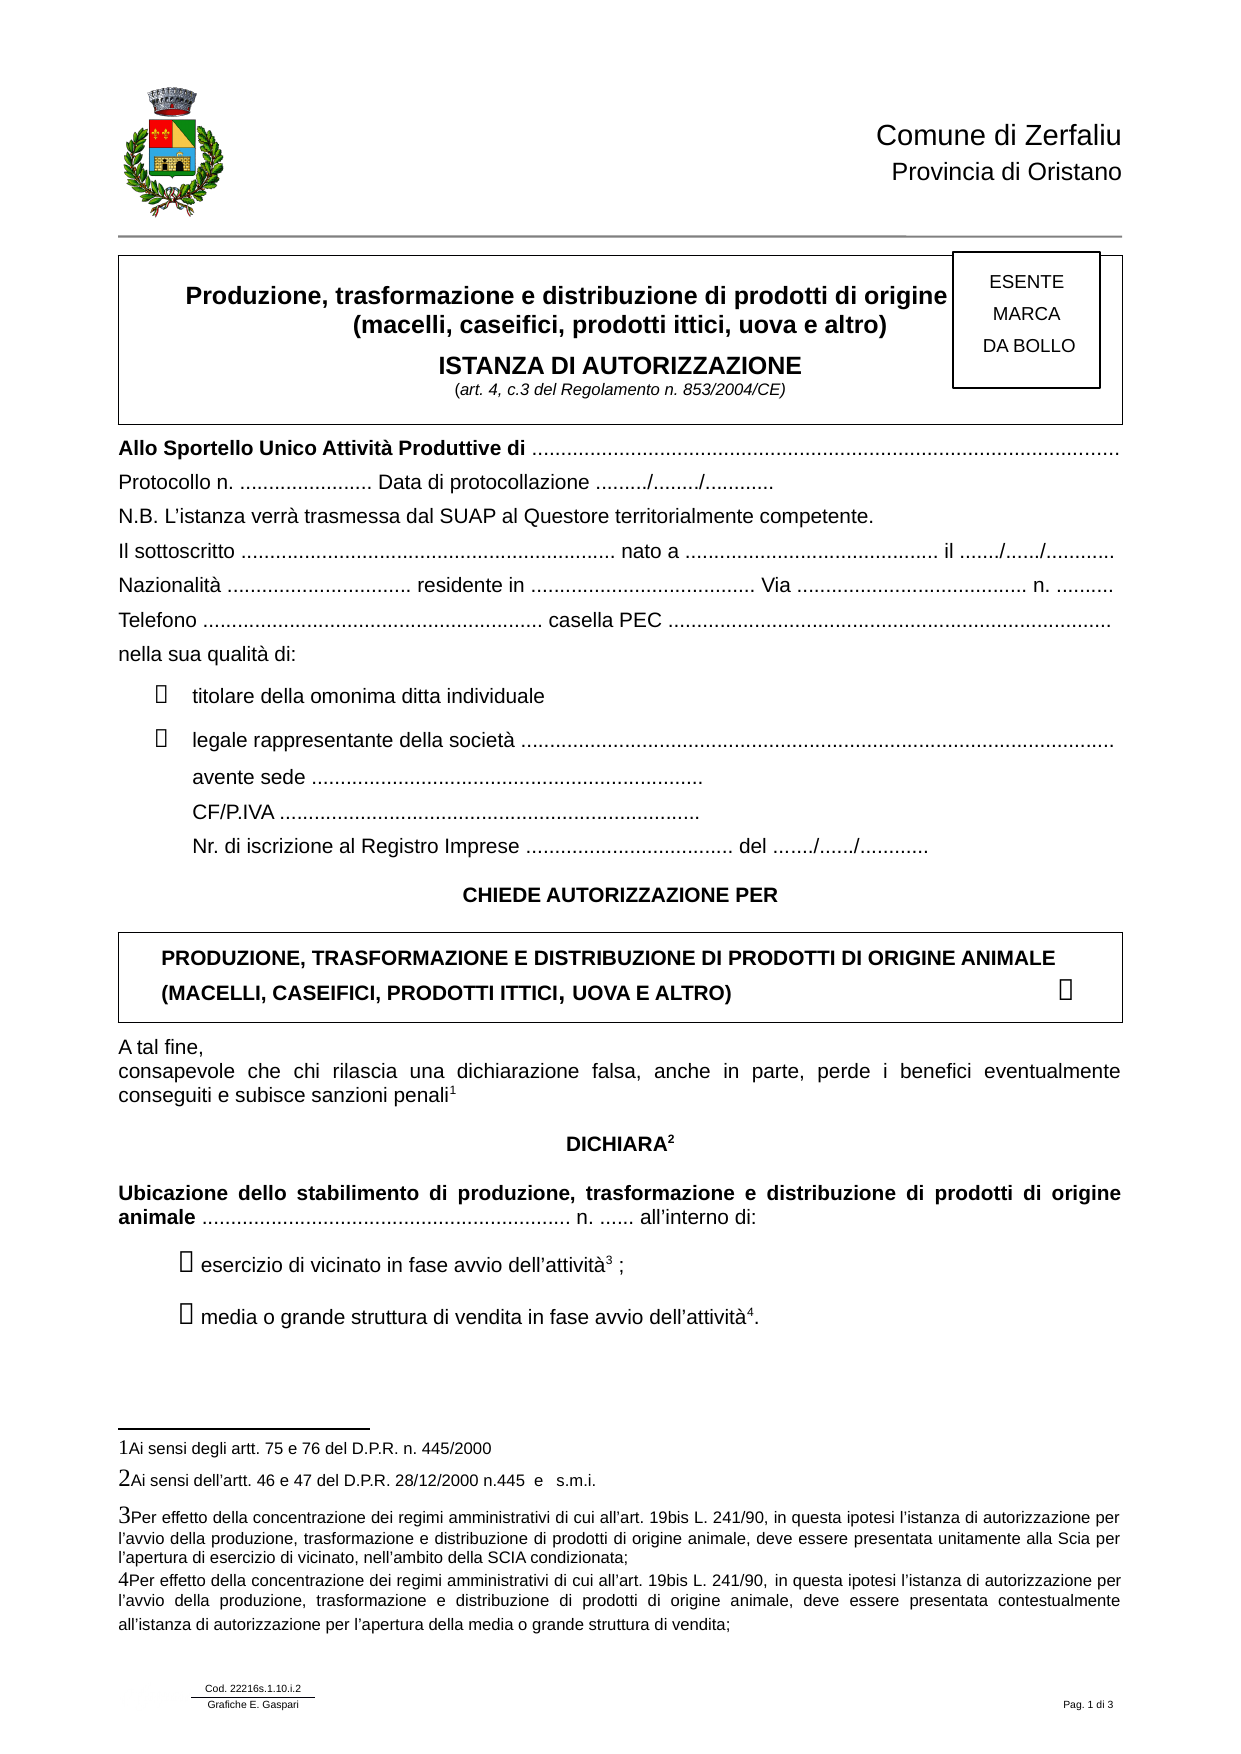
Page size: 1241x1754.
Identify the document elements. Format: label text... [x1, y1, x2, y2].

text Per effetto della concentrazione dei regimi amministrativi di cui all’art. 19bis L. 241/90, in questa ipotesi l’istanza di autorizzazione per l’avvio della produzione, trasformazione e distribuzione di prodotti di origine animale, deve essere presentata contestualmente all’istanza di autorizzazione per l’apertura della media o grande struttura di vendita; [118, 1567, 1122, 1636]
text Per effetto della concentrazione dei regimi amministrativi di cui all’art. 19bis L. 241/90, in questa ipotesi l’istanza di autorizzazione per l’avvio della produzione, trasformazione e distribuzione di prodotti di origine animale, deve essere presentata unitamente alla Scia per l’apertura di esercizio di vicinato, nell’ambito della SCIA condizionata; [118, 1500, 1122, 1567]
text Allo Sportello Unico Attività Produttive di [118, 436, 1122, 459]
text Telefono ........................................................... casella PEC ............................................................................. [118, 607, 1122, 631]
text Nr. di iscrizione al Registro Imprese .................................... del ......./....../............ [192, 834, 1122, 858]
table_header PRODUZIONE, TRASFORMAZIONE E DISTRIBUZIONE DI PRODOTTI DI ORIGINE ANIMALE (MACELLI, CASEIFICI, PRODOTTI ITTICI, UOVA E ALTRO)  [119, 933, 1122, 1022]
text  titolare della omonima ditta individuale [153, 676, 1122, 710]
text N.B. L’istanza verrà trasmessa dal SUAP al Questore territorialmente competente. [118, 504, 1122, 528]
text  media o grande struttura di vendita in fase avvio dell’attività. [177, 1293, 1122, 1333]
text Provincia di Oristano [224, 157, 1122, 185]
text CHIEDE AUTORIZZAZIONE PER [118, 883, 1122, 907]
text  esercizio di vicinato in fase avvio dell’attività ; [177, 1241, 1122, 1281]
text A tal fine, [118, 1035, 1122, 1059]
text CF/P.IVA ......................................................................... [192, 799, 1122, 823]
text Protocollo n. ....................... Data di protocollazione ........./......../............ [118, 470, 1122, 494]
text DICHIARA [157, 1132, 1083, 1156]
text avente sede .................................................................... [192, 765, 1122, 789]
text Il sottoscritto ................................................................. nato a ............................................ il ......./....../............ [118, 539, 1122, 563]
text Ai sensi degli artt. 75 e 76 del D.P.R. n. 445/2000 [118, 1435, 1122, 1459]
text consapevole che chi rilascia una dichiarazione falsa, anche in parte, perde i benefici eventualmente conseguiti e subisce sanzioni penali [118, 1059, 1122, 1107]
text  legale rappresentante della società ....................................................................................................... [153, 721, 1122, 755]
table_header Produzione, trasformazione e distribuzione di prodotti di origine animale (macelli, caseifici, prodotti ittici, uova e altro) ISTANZA DI AUTORIZZAZIONE (art. 4, c.3 del Regolamento n. 853/2004/CE) [119, 256, 1122, 424]
text Comune di Zerfaliu [224, 118, 1122, 152]
text Ai sensi dell’artt. 46 e 47 del D.P.R. 28/12/2000 n.445 e s.m.i. [118, 1463, 1122, 1492]
picture [122, 87, 224, 219]
text nella sua qualità di: [118, 642, 1122, 666]
text Ubicazione dello stabilimento di produzione, trasformazione e distribuzione di prodotti di origine animale ................................................................ n. ...... all’interno di: [118, 1181, 1122, 1229]
text Nazionalità ................................ residente in ....................................... Via ........................................ n. .......... [118, 573, 1122, 597]
